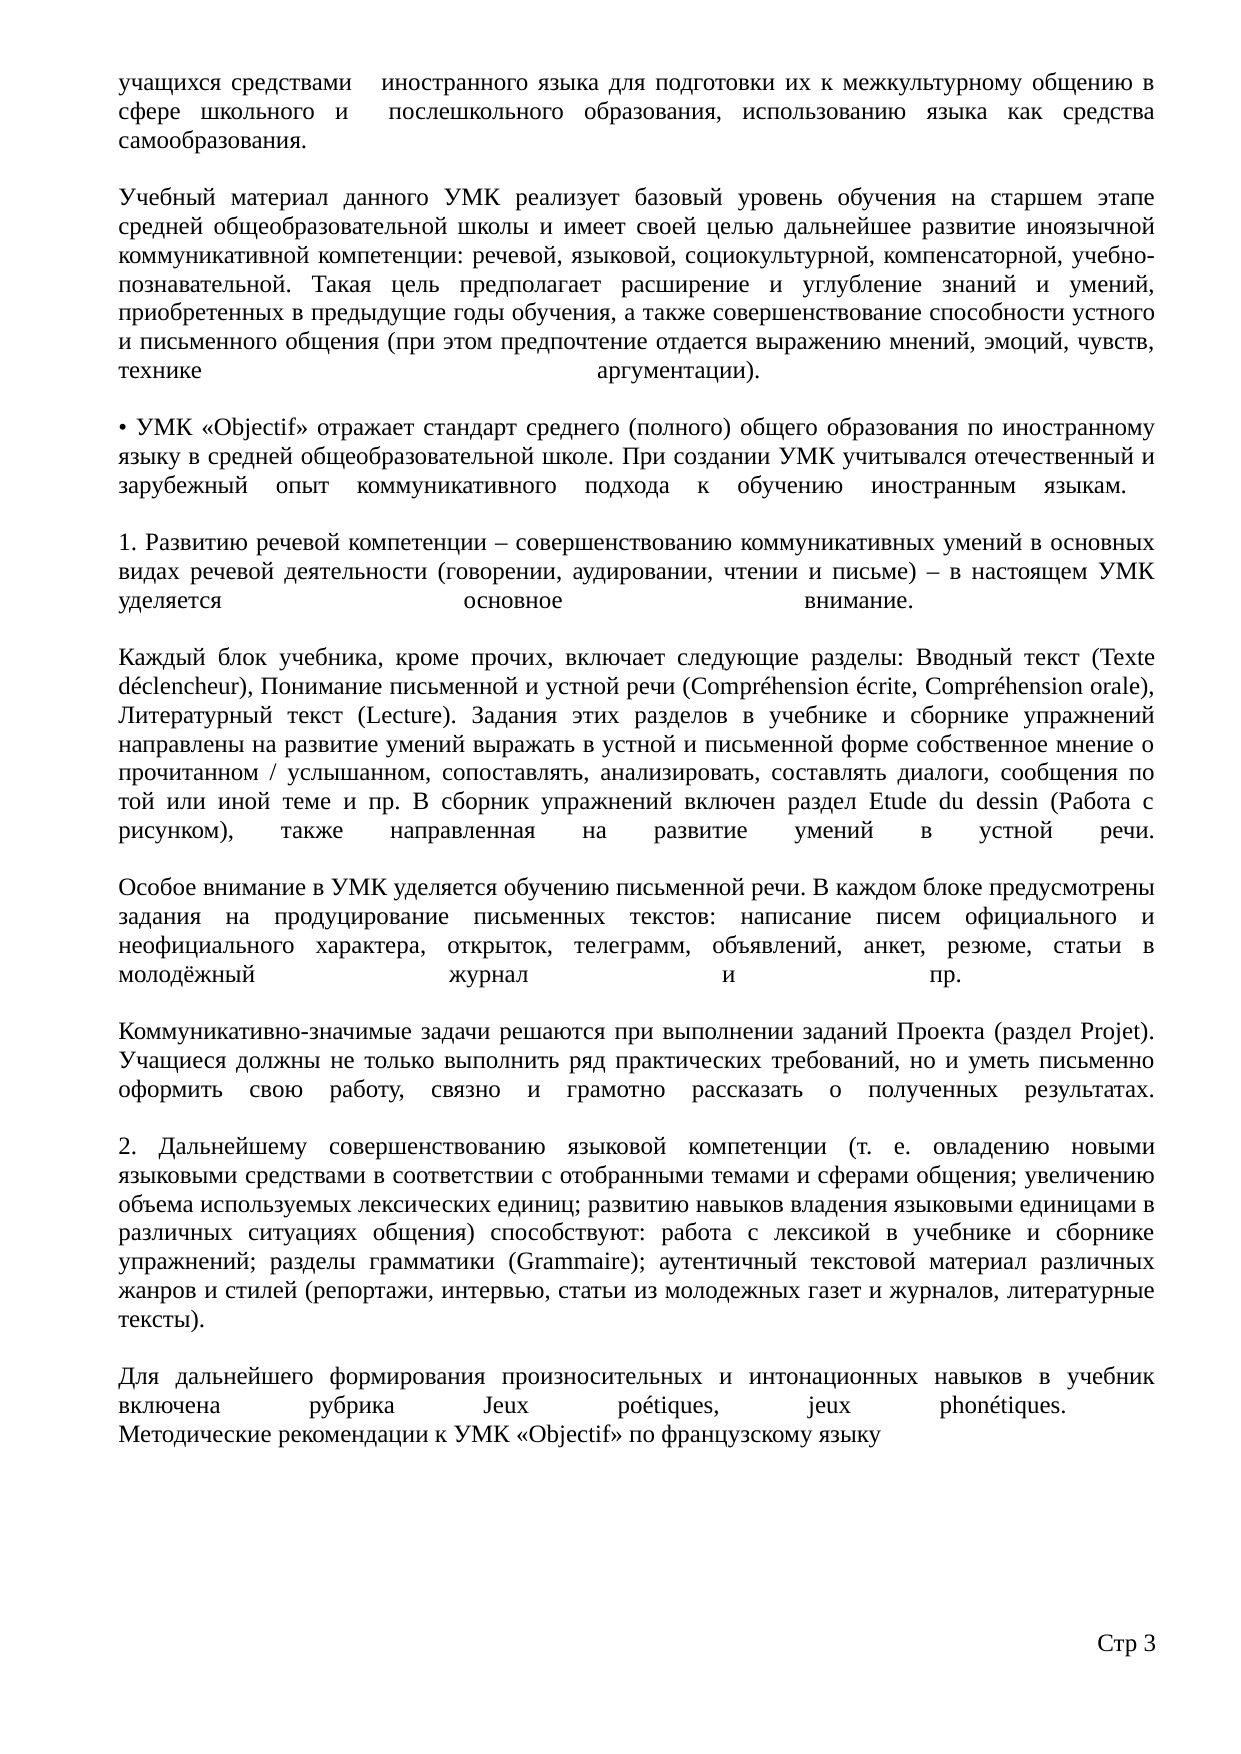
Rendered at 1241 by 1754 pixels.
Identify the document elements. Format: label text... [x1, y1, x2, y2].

text учащихся средствами иностранного языка для подготовки их к межкультурному общению в сфере школьного и послешкольного образования, использованию языка как средства самообразования. Учебный материал данного УМК реализует базовый уровень обучения на старшем этапе средней общеобразовательной школы и имеет своей целью дальнейшее развитие иноязычной коммуникативной компетенции: речевой, языковой, социокультурной, компенсаторной, учебно-познавательной. Такая цель предполагает расширение и углубление знаний и умений, приобретенных в предыдущие годы обучения, а также совершенствование способности устного и письменного общения (при этом предпочтение отдается выражению мнений, эмоций, чувств, технике аргументации). • УМК «Objectif» отражает стандарт среднего (полного) общего образования по иностранному языку в средней общеобразовательной школе. При создании УМК учитывался отечественный и зарубежный опыт коммуникативного подхода к обучению иностранным языкам. 1. Развитию речевой компетенции – совершенствованию коммуникативных умений в основных видах речевой деятельности (говорении, аудировании, чтении и письме) – в настоящем УМК уделяется основное внимание. Каждый блок учебника, кроме прочих, включает следующие разделы: Вводный текст (Texte déclencheur), Понимание письменной и устной речи (Compréhension écrite, Compréhension orale), Литературный текст (Lecture). Задания этих разделов в учебнике и сборнике упражнений направлены на развитие умений выражать в устной и письменной форме собственное мнение о прочитанном / услышанном, сопоставлять, анализировать, составлять диалоги, сообщения по той или иной теме и пр. В сборник упражнений включен раздел Etude du dessin (Работа с рисунком), также направленная на развитие умений в устной речи. Особое внимание в УМК уделяется обучению письменной речи. В каждом блоке предусмотрены задания на продуцирование письменных текстов: написание писем официального и неофициального характера, открыток, телеграмм, объявлений, анкет, резюме, статьи в молодёжный журнал и пр. Коммуникативно-значимые задачи решаются при выполнении заданий Проекта (раздел Projet). Учащиеся должны не только выполнить ряд практических требований, но и уметь письменно оформить свою работу, связно и грамотно рассказать о полученных результатах. 2. Дальнейшему совершенствованию языковой компетенции (т. е. овладению новыми языковыми средствами в соответствии с отобранными темами и сферами общения; увеличению объема используемых лексических единиц; развитию навыков владения языковыми единицами в различных ситуациях общения) способствуют: работа с лексикой в учебнике и сборнике упражнений; разделы грамматики (Grammaire); аутентичный текстовой материал различных жанров и стилей (репортажи, интервью, статьи из молодежных газет и журналов, литературные тексты). Для дальнейшего формирования произносительных и интонационных навыков в учебник включена рубрика Jeux poétiques, jeux phonétiques. Методические рекомендации к УМК «Objectif» по французскому языку [118, 67, 1156, 1447]
table_header [118, 1477, 1122, 1512]
text Стр 3 [118, 1628, 1156, 1657]
